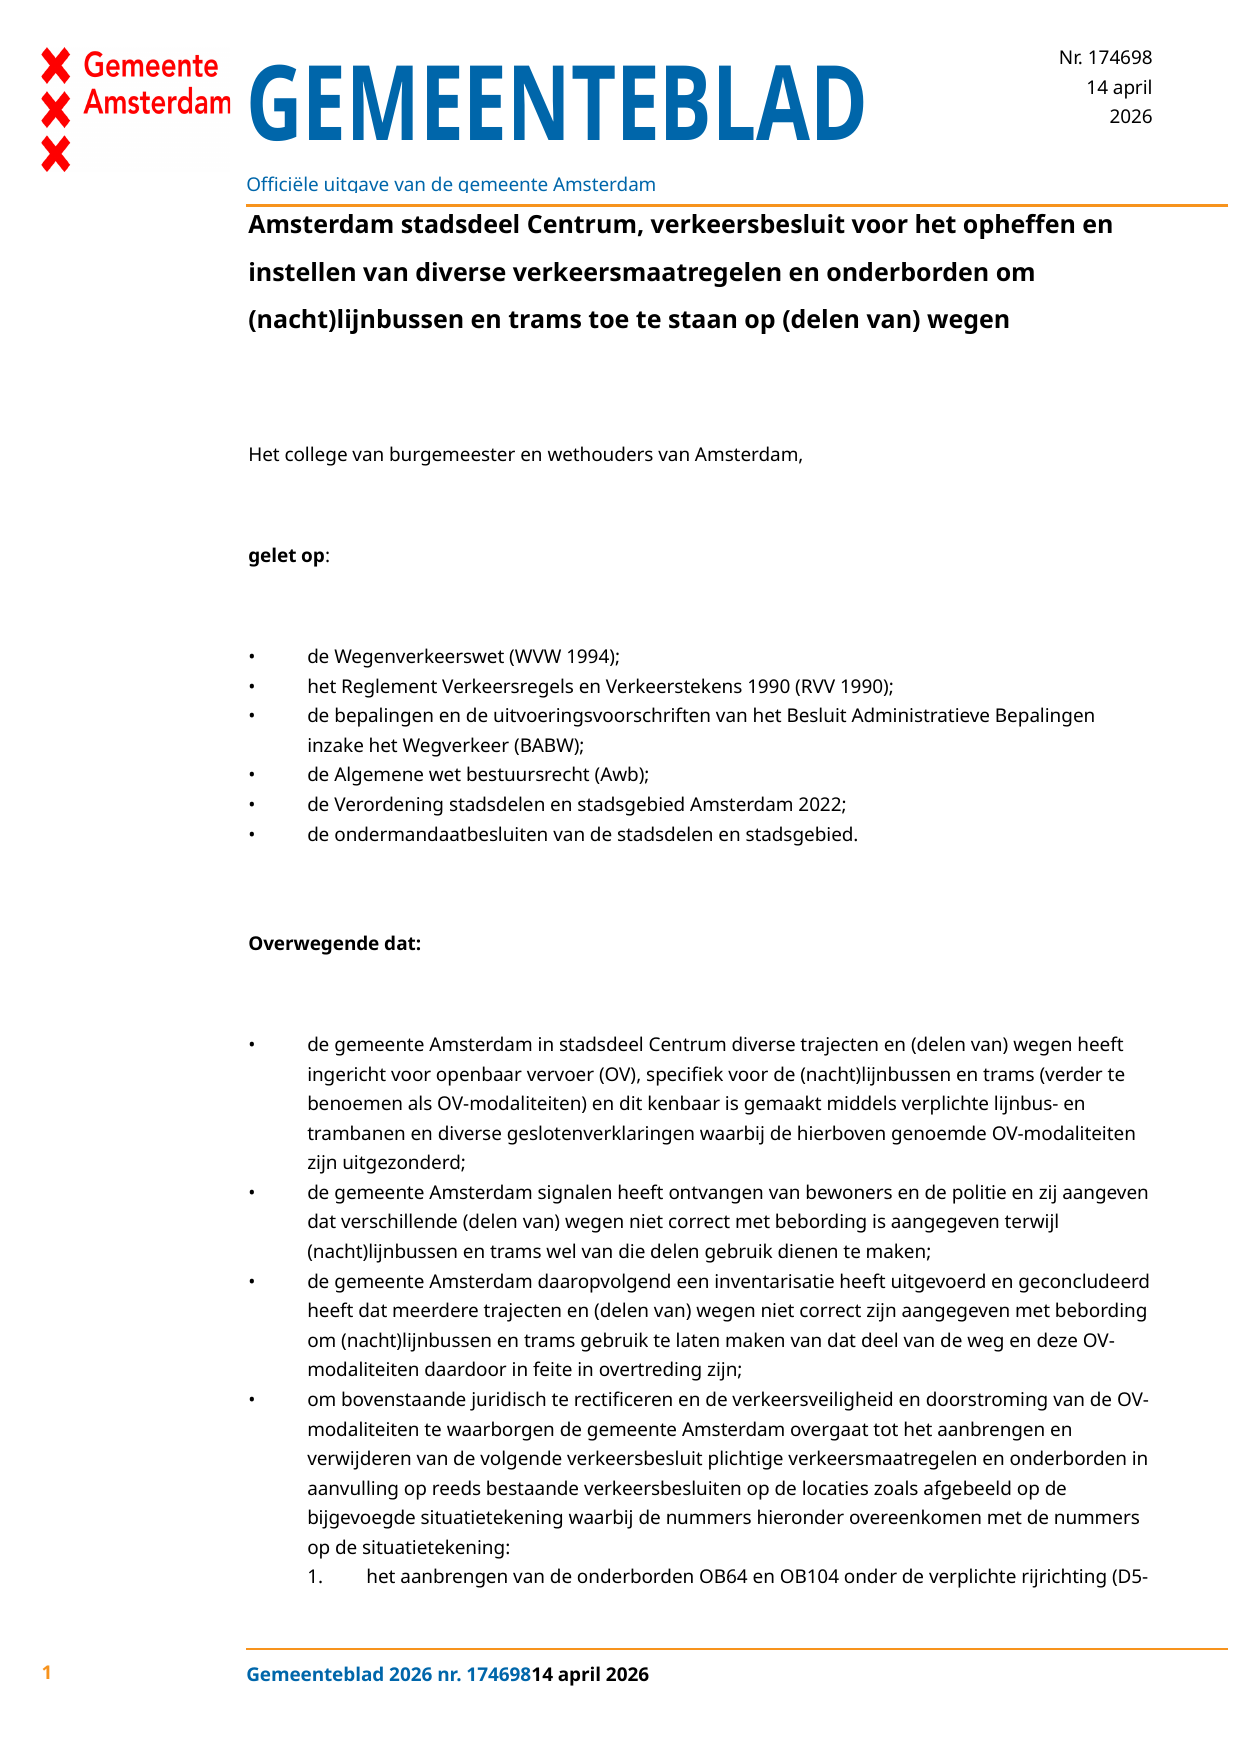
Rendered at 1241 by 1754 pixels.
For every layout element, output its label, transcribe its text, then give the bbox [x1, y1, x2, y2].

list de gemeente Amsterdam daaropvolgend een inventarisatie heeft uitgevoerd en geconcludeerd heeft dat meerdere trajecten en (delen van) wegen niet correct zijn aangegeven met bebording om (nacht)lijnbussen en trams gebruik te laten maken van dat deel van de weg en deze OV-modaliteiten daardoor in feite in overtreding zijn; [248, 1268, 1152, 1382]
list het Reglement Verkeersregels en Verkeerstekens 1990 (RVV 1990); [248, 673, 1152, 699]
list het aanbrengen van de onderborden OB64 en OB104 onder de verplichte rijrichting (D5- [307, 1564, 1152, 1589]
text Amsterdam stadsdeel Centrum, verkeersbesluit voor het opheffen en instellen van diverse verkeersmaatregelen en onderborden om (nacht)lijnbussen en trams toe te staan op (delen van) wegen [248, 207, 1152, 336]
text gelet op: [248, 542, 1152, 568]
list de bepalingen en de uitvoeringsvoorschriften van het Besluit Administratieve Bepalingen inzake het Wegverkeer (BABW); [248, 702, 1152, 758]
list de gemeente Amsterdam in stadsdeel Centrum diverse trajecten en (delen van) wegen heeft ingericht voor openbaar vervoer (OV), specifiek voor de (nacht)lijnbussen en trams (verder te benoemen als OV-modaliteiten) en dit kenbaar is gemaakt middels verplichte lijnbus- en trambanen en diverse geslotenverklaringen waarbij de hierboven genoemde OV-modaliteiten zijn uitgezonderd; [248, 1031, 1152, 1175]
picture [41, 47, 231, 172]
list om bovenstaande juridisch te rectificeren en de verkeersveiligheid en doorstroming van de OV-modaliteiten te waarborgen de gemeente Amsterdam overgaat tot het aanbrengen en verwijderen van de volgende verkeersbesluit plichtige verkeersmaatregelen en onderborden in aanvulling op reeds bestaande verkeersbesluiten op de locaties zoals afgebeeld op de bijgevoegde situatietekening waarbij de nummers hieronder overeenkomen met de nummers op de situatietekening: [248, 1386, 1152, 1560]
list de Algemene wet bestuursrecht (Awb); [248, 762, 1152, 787]
text Het college van burgemeester en wethouders van Amsterdam, [248, 442, 1152, 467]
list de ondermandaatbesluiten van de stadsdelen en stadsgebied. [248, 821, 1152, 847]
text Overwegende dat: [248, 930, 1152, 956]
list de Verordening stadsdelen en stadsgebied Amsterdam 2022; [248, 791, 1152, 817]
list de gemeente Amsterdam signalen heeft ontvangen van bewoners en de politie en zij aangeven dat verschillende (delen van) wegen niet correct met bebording is aangegeven terwijl (nacht)lijnbussen en trams wel van die delen gebruik dienen te maken; [248, 1179, 1152, 1264]
list de Wegenverkeerswet (WVW 1994); [248, 643, 1152, 669]
